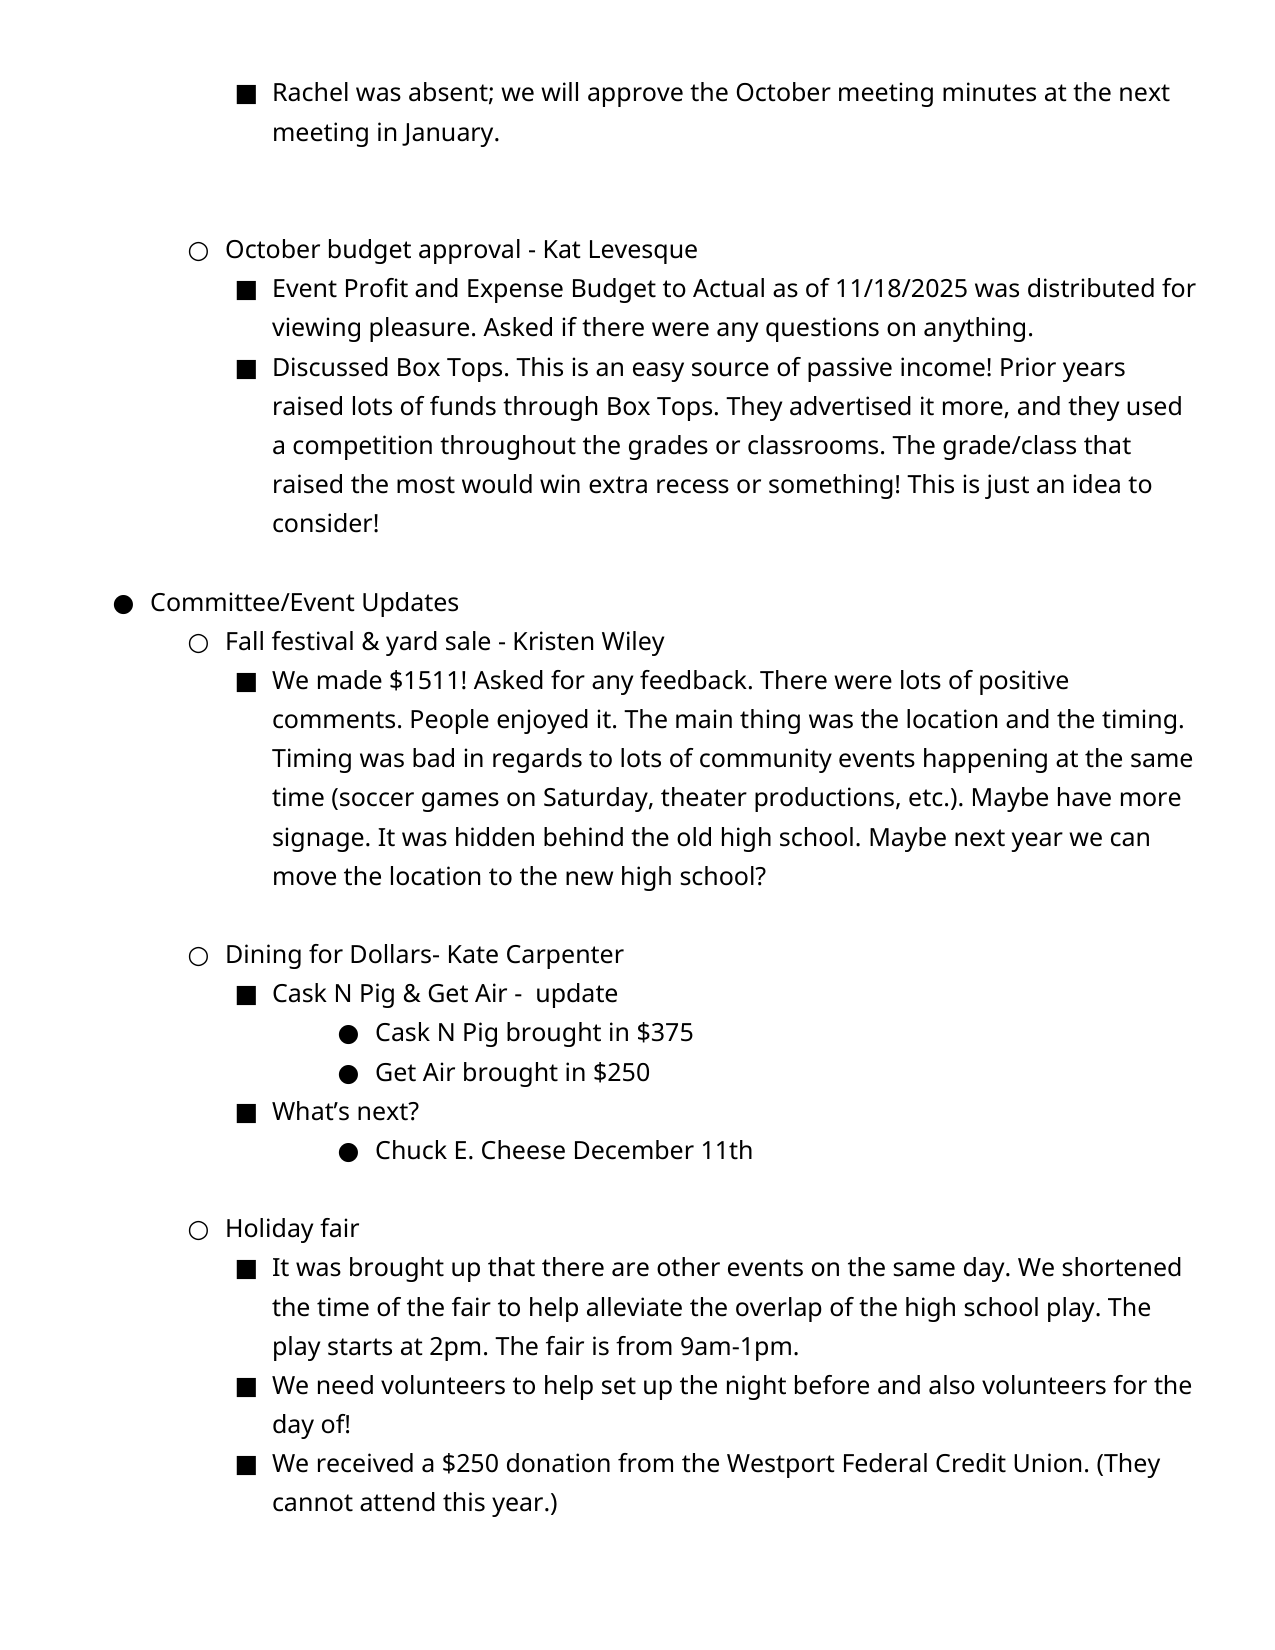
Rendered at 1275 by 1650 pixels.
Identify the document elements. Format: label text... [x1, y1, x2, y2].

list We received a $250 donation from the Westport Federal Credit Union. (They cannot attend this year.) [234, 1446, 1200, 1519]
list Chuck E. Cheese December 11th [337, 1132, 1200, 1167]
list Discussed Box Tops. This is an easy source of passive income! Prior years raised lots of funds through Box Tops. They advertised it more, and they used a competition throughout the grades or classrooms. The grade/class that raised the most would win extra recess or something! This is just an idea to consider! [234, 349, 1200, 540]
list Rachel was absent; we will approve the October meeting minutes at the next meeting in January. [234, 75, 1200, 148]
list We need volunteers to help set up the night before and also volunteers for the day of! [234, 1367, 1200, 1441]
list We made $1511! Asked for any feedback. There were lots of positive comments. People enjoyed it. The main thing was the location and the timing. Timing was bad in regards to lots of community events happening at the same time (soccer games on Saturday, theater productions, etc.). Maybe have more signage. It was hidden behind the old high school. Maybe next year we can move the location to the new high school? [234, 662, 1200, 892]
list It was brought up that there are other events on the same day. We shortened the time of the fair to help alleviate the overlap of the high school play. The play starts at 2pm. The fair is from 9am-1pm. [234, 1250, 1200, 1362]
list What’s next? [234, 1093, 1200, 1127]
list October budget approval - Kat Levesque [187, 232, 1200, 266]
list Committee/Event Updates [112, 584, 1200, 618]
list Holiday fair [187, 1211, 1200, 1245]
list Cask N Pig & Get Air - update [234, 976, 1200, 1010]
list Fall festival & yard sale - Kristen Wiley [187, 623, 1200, 657]
list Dining for Dollars- Kate Carpenter [187, 937, 1200, 971]
list Cask N Pig brought in $375 [337, 1015, 1200, 1049]
list Get Air brought in $250 [337, 1054, 1200, 1088]
list Event Profit and Expense Budget to Actual as of 11/18/2025 was distributed for viewing pleasure. Asked if there were any questions on anything. [234, 271, 1200, 344]
